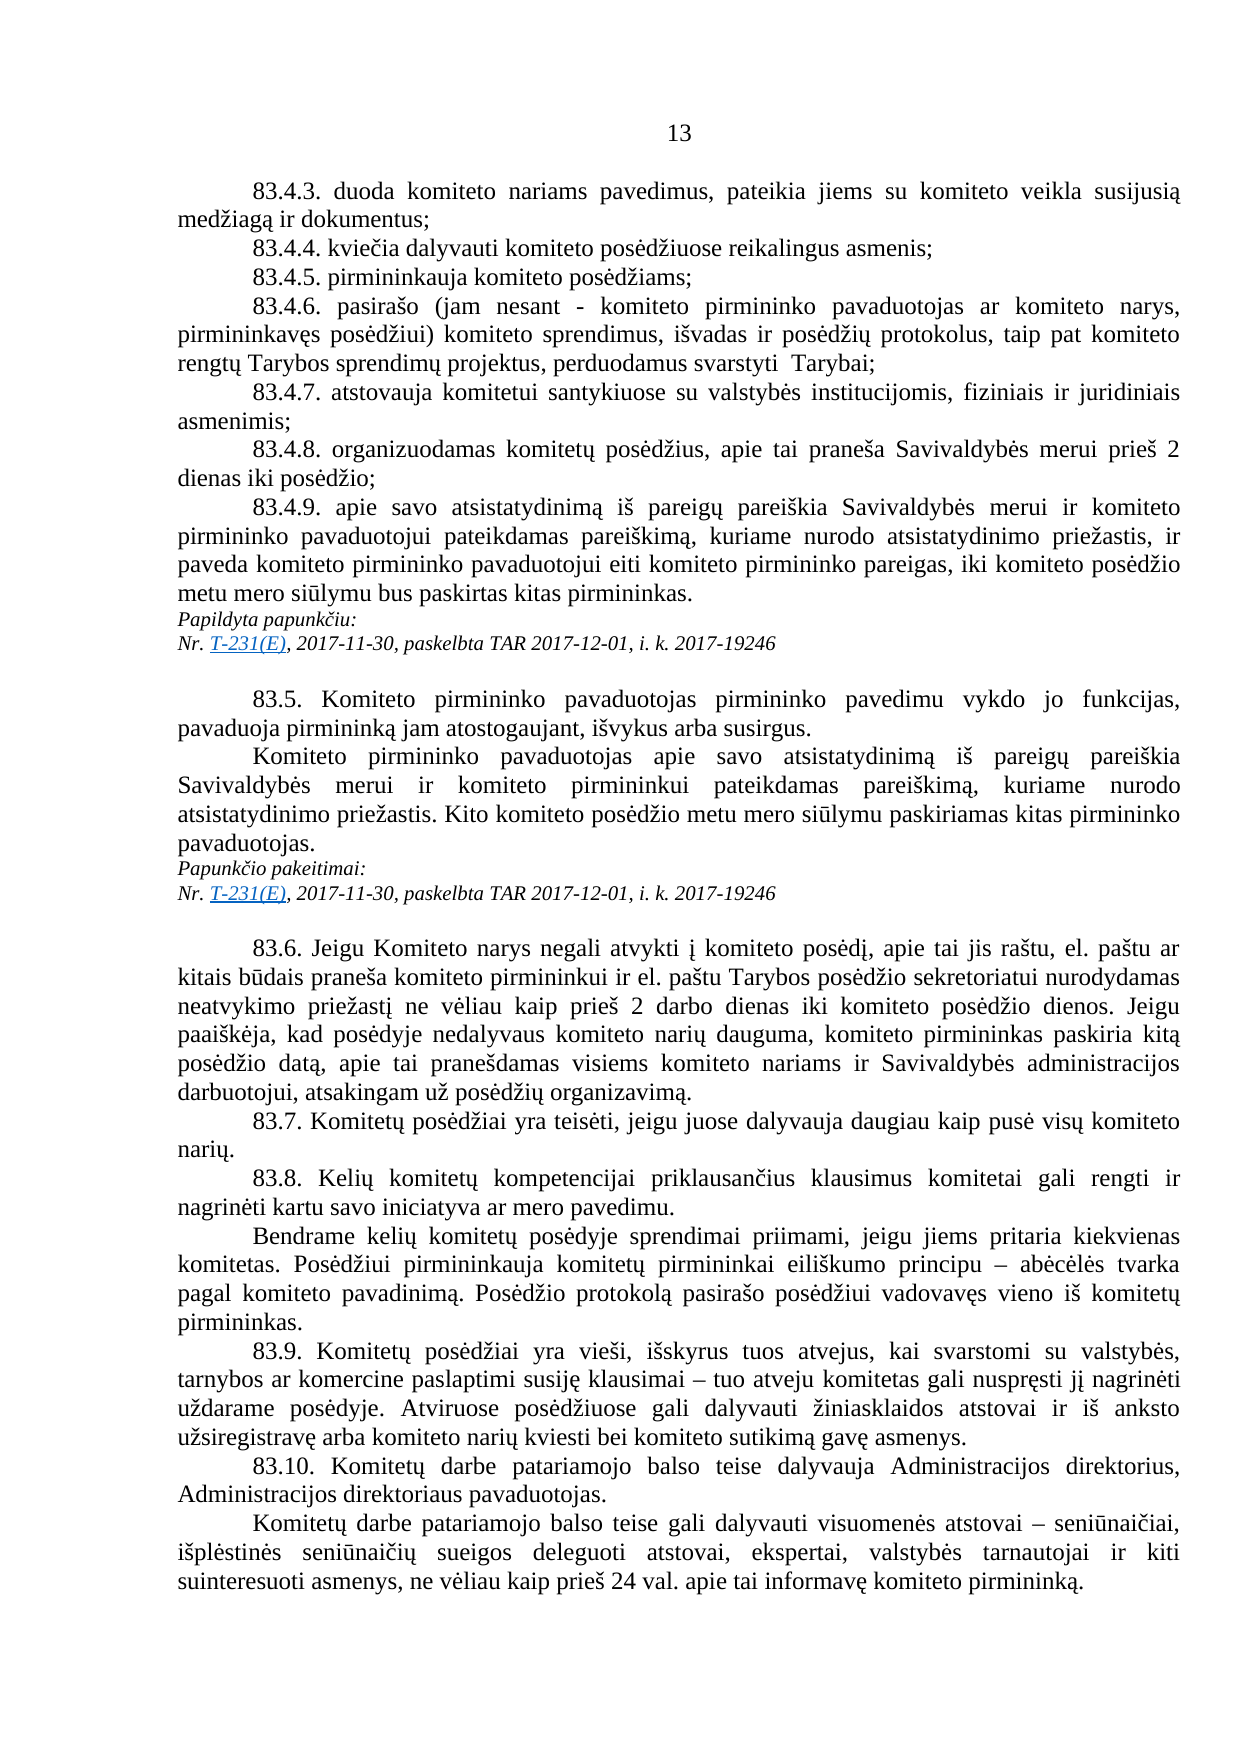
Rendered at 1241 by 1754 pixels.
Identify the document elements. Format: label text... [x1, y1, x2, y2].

text 83.4.7. atstovauja komitetui santykiuose su valstybės institucijomis, fiziniais ir juridiniais asmenimis; [177, 377, 1181, 434]
text 83.4.4. kviečia dalyvauti komiteto posėdžiuose reikalingus asmenis; [177, 233, 1181, 262]
text 83.4.8. organizuodamas komitetų posėdžius, apie tai praneša Savivaldybės merui prieš 2 dienas iki posėdžio; [177, 434, 1181, 492]
text Papunkčio pakeitimai: [177, 856, 1181, 880]
text 83.4.6. pasirašo (jam nesant - komiteto pirmininko pavaduotojas ar komiteto narys, pirmininkavęs posėdžiui) komiteto sprendimus, išvadas ir posėdžių protokolus, taip pat komiteto rengtų Tarybos sprendimų projektus, perduodamus svarstyti Tarybai; [177, 291, 1181, 377]
text Komitetų darbe patariamojo balso teise gali dalyvauti visuomenės atstovai – seniūnaičiai, išplėstinės seniūnaičių sueigos deleguoti atstovai, ekspertai, valstybės tarnautojai ir kiti suinteresuoti asmenys, ne vėliau kaip prieš 24 val. apie tai informavę komiteto pirmininką. [177, 1508, 1181, 1594]
text 83.4.3. duoda komiteto nariams pavedimus, pateikia jiems su komiteto veikla susijusią medžiagą ir dokumentus; [177, 176, 1181, 233]
text 83.10. Komitetų darbe patariamojo balso teise dalyvauja Administracijos direktorius, Administracijos direktoriaus pavaduotojas. [177, 1451, 1181, 1508]
text Nr. T-231(E), 2017-11-30, paskelbta TAR 2017-12-01, i. k. 2017-19246 [177, 631, 1181, 655]
text Bendrame kelių komitetų posėdyje sprendimai priimami, jeigu jiems pritaria kiekvienas komitetas. Posėdžiui pirmininkauja komitetų pirmininkai eiliškumo principu – abėcėlės tvarka pagal komiteto pavadinimą. Posėdžio protokolą pasirašo posėdžiui vadovavęs vieno iš komitetų pirmininkas. [177, 1221, 1181, 1336]
text 83.8. Kelių komitetų kompetencijai priklausančius klausimus komitetai gali rengti ir nagrinėti kartu savo iniciatyva ar mero pavedimu. [177, 1163, 1181, 1221]
text Papildyta papunkčiu: [177, 607, 1181, 631]
text Komiteto pirmininko pavaduotojas apie savo atsistatydinimą iš pareigų pareiškia Savivaldybės merui ir komiteto pirmininkui pateikdamas pareiškimą, kuriame nurodo atsistatydinimo priežastis. Kito komiteto posėdžio metu mero siūlymu paskiriamas kitas pirmininko pavaduotojas. [177, 741, 1181, 856]
text 83.7. Komitetų posėdžiai yra teisėti, jeigu juose dalyvauja daugiau kaip pusė visų komiteto narių. [177, 1106, 1181, 1163]
text 83.4.5. pirmininkauja komiteto posėdžiams; [177, 262, 1181, 291]
text 83.6. Jeigu Komiteto narys negali atvykti į komiteto posėdį, apie tai jis raštu, el. paštu ar kitais būdais praneša komiteto pirmininkui ir el. paštu Tarybos posėdžio sekretoriatui nurodydamas neatvykimo priežastį ne vėliau kaip prieš 2 darbo dienas iki komiteto posėdžio dienos. Jeigu paaiškėja, kad posėdyje nedalyvaus komiteto narių dauguma, komiteto pirmininkas paskiria kitą posėdžio datą, apie tai pranešdamas visiems komiteto nariams ir Savivaldybės administracijos darbuotojui, atsakingam už posėdžių organizavimą. [177, 933, 1181, 1106]
text 83.5. Komiteto pirmininko pavaduotojas pirmininko pavedimu vykdo jo funkcijas, pavaduoja pirmininką jam atostogaujant, išvykus arba susirgus. [177, 684, 1181, 741]
text 83.9. Komitetų posėdžiai yra vieši, išskyrus tuos atvejus, kai svarstomi su valstybės, tarnybos ar komercine paslaptimi susiję klausimai – tuo atveju komitetas gali nuspręsti jį nagrinėti uždarame posėdyje. Atviruose posėdžiuose gali dalyvauti žiniasklaidos atstovai ir iš anksto užsiregistravę arba komiteto narių kviesti bei komiteto sutikimą gavę asmenys. [177, 1336, 1181, 1451]
text Nr. T-231(E), 2017-11-30, paskelbta TAR 2017-12-01, i. k. 2017-19246 [177, 880, 1181, 904]
text 83.4.9. apie savo atsistatydinimą iš pareigų pareiškia Savivaldybės merui ir komiteto pirmininko pavaduotojui pateikdamas pareiškimą, kuriame nurodo atsistatydinimo priežastis, ir paveda komiteto pirmininko pavaduotojui eiti komiteto pirmininko pareigas, iki komiteto posėdžio metu mero siūlymu bus paskirtas kitas pirmininkas. [177, 492, 1181, 607]
